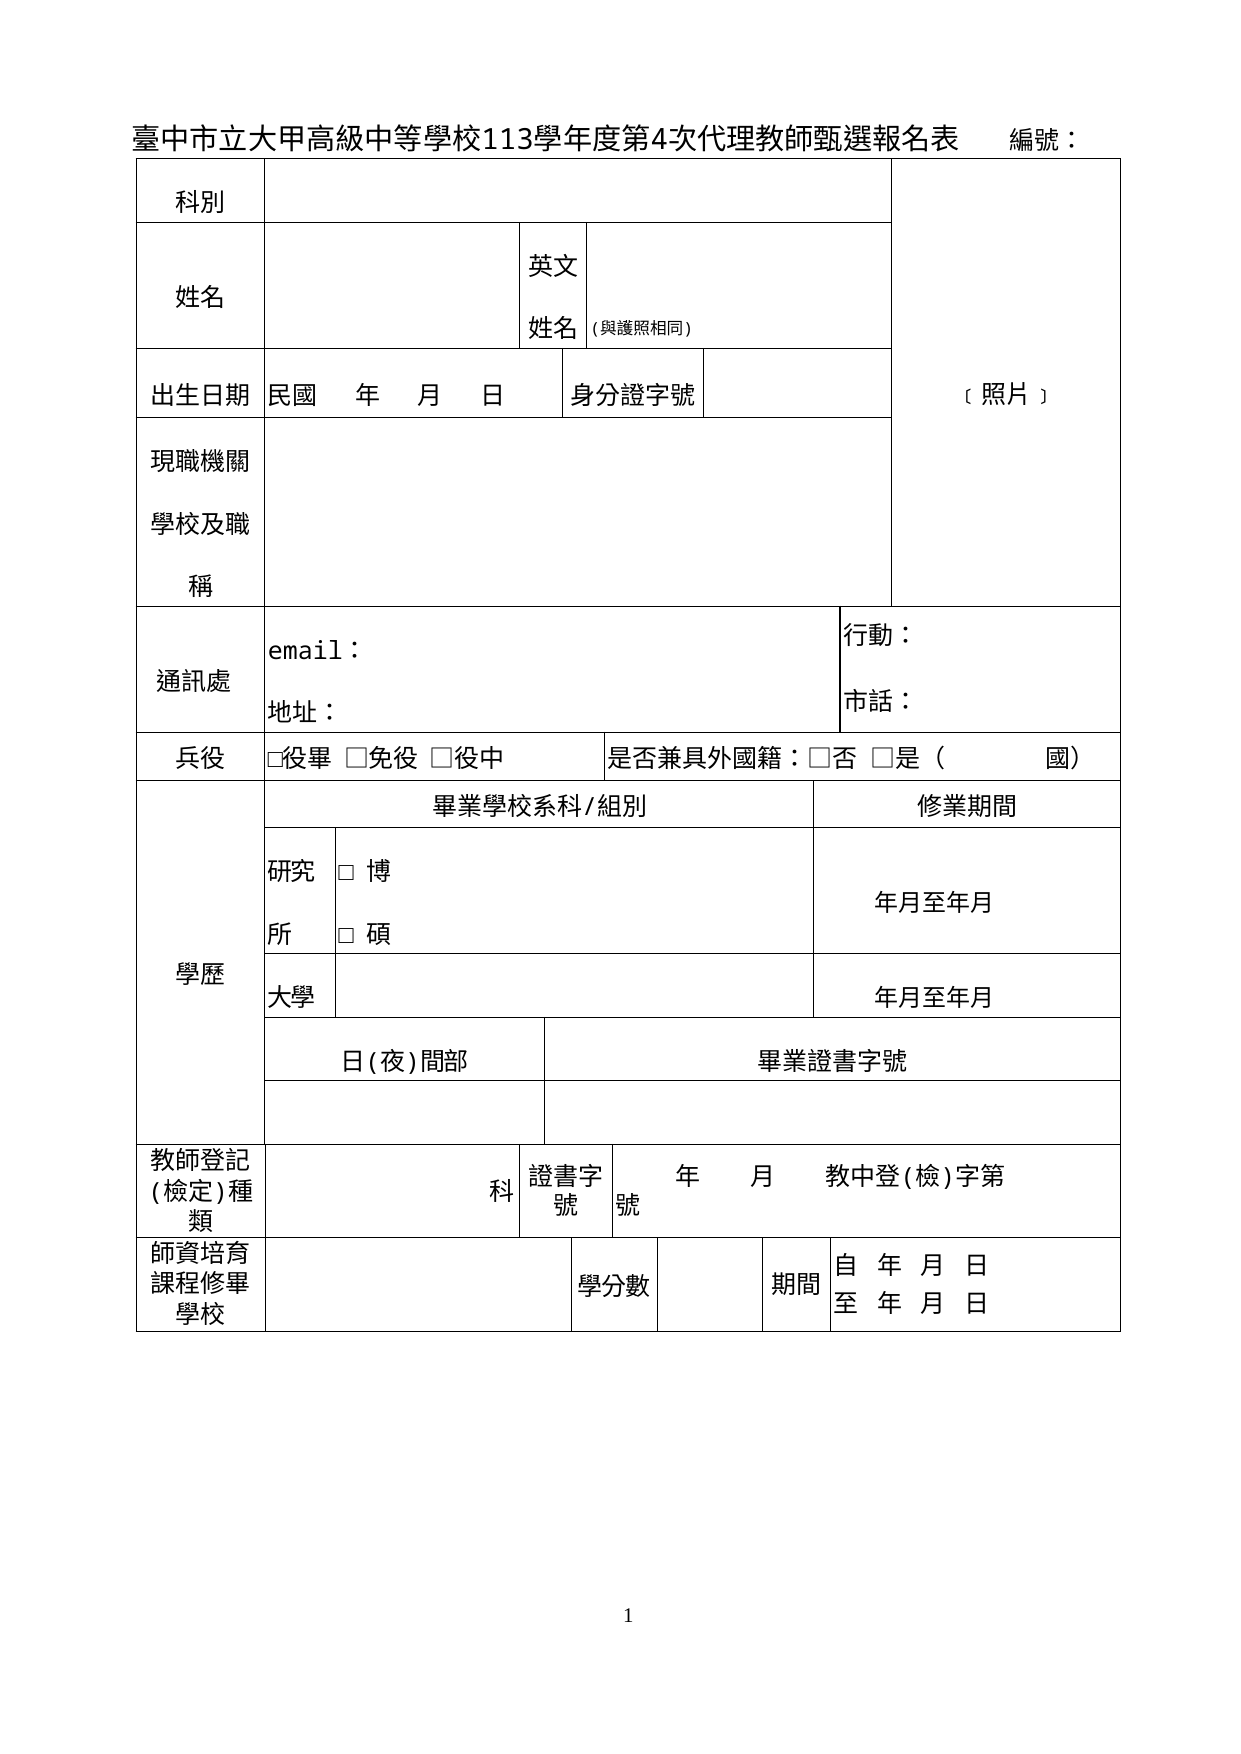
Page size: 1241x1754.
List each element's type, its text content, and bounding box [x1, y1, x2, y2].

table_cell 現職機關 學校及職稱 [137, 418, 264, 606]
table_cell 是否兼具外國籍：□否 □是（ 國） [605, 733, 1120, 780]
table_cell 民國 年 月 日 [265, 349, 562, 417]
table_header ﹝照片﹞ [892, 159, 1120, 606]
table_cell 自 年 月 日 至 年 月 日 [831, 1238, 1120, 1331]
table_cell 身分證字號 [563, 349, 703, 417]
table_cell 研究所 [265, 828, 335, 953]
table_cell 年月至年月 [814, 828, 1120, 953]
table_cell [266, 1238, 571, 1331]
table_header 科別 [137, 159, 264, 222]
table_header [265, 159, 891, 222]
table_cell 證書字號 [520, 1145, 612, 1237]
table_cell 行動： 市話： [841, 607, 1120, 732]
table_cell 兵役 [137, 733, 264, 780]
table_cell 科 [266, 1145, 519, 1237]
table_cell [265, 223, 519, 348]
table_cell [658, 1238, 762, 1331]
table_cell □役畢 □免役 □役中 [265, 733, 604, 780]
table_cell 英文 姓名 [520, 223, 586, 348]
table_cell 修業期間 [814, 781, 1120, 827]
table_cell 師資培育課程修畢學校 [137, 1238, 265, 1331]
table_cell [704, 349, 891, 417]
table_cell 畢業學校系科/組別 [265, 781, 813, 827]
table_cell 大學 [265, 954, 335, 1017]
table_cell 年月至年月 [814, 954, 1120, 1017]
table_cell 年 月 教中登(檢)字第 號 [613, 1145, 1120, 1237]
table_cell 姓名 [137, 223, 264, 348]
text 臺中市立大甲高級中等學校113學年度第4次代理教師甄選報名表 編號： [131, 96, 1125, 158]
table_cell [265, 418, 891, 606]
table_cell 日(夜)間部 [265, 1018, 544, 1080]
table_cell 出生日期 [137, 349, 264, 417]
table_cell [545, 1081, 1120, 1144]
table_cell 通訊處 [137, 607, 264, 732]
table_cell 教師登記 (檢定)種類 [137, 1145, 265, 1237]
table_cell email： 地址： [265, 607, 839, 732]
table_cell 期間 [763, 1238, 830, 1331]
table_cell 畢業證書字號 [545, 1018, 1120, 1080]
table_cell [336, 954, 813, 1017]
table_cell 學歷 [137, 781, 264, 1144]
table_cell (與護照相同) [587, 223, 891, 348]
table_cell [265, 1081, 544, 1144]
table_cell □ 博 □ 碩 [336, 828, 813, 953]
table_cell 學分數 [572, 1238, 657, 1331]
